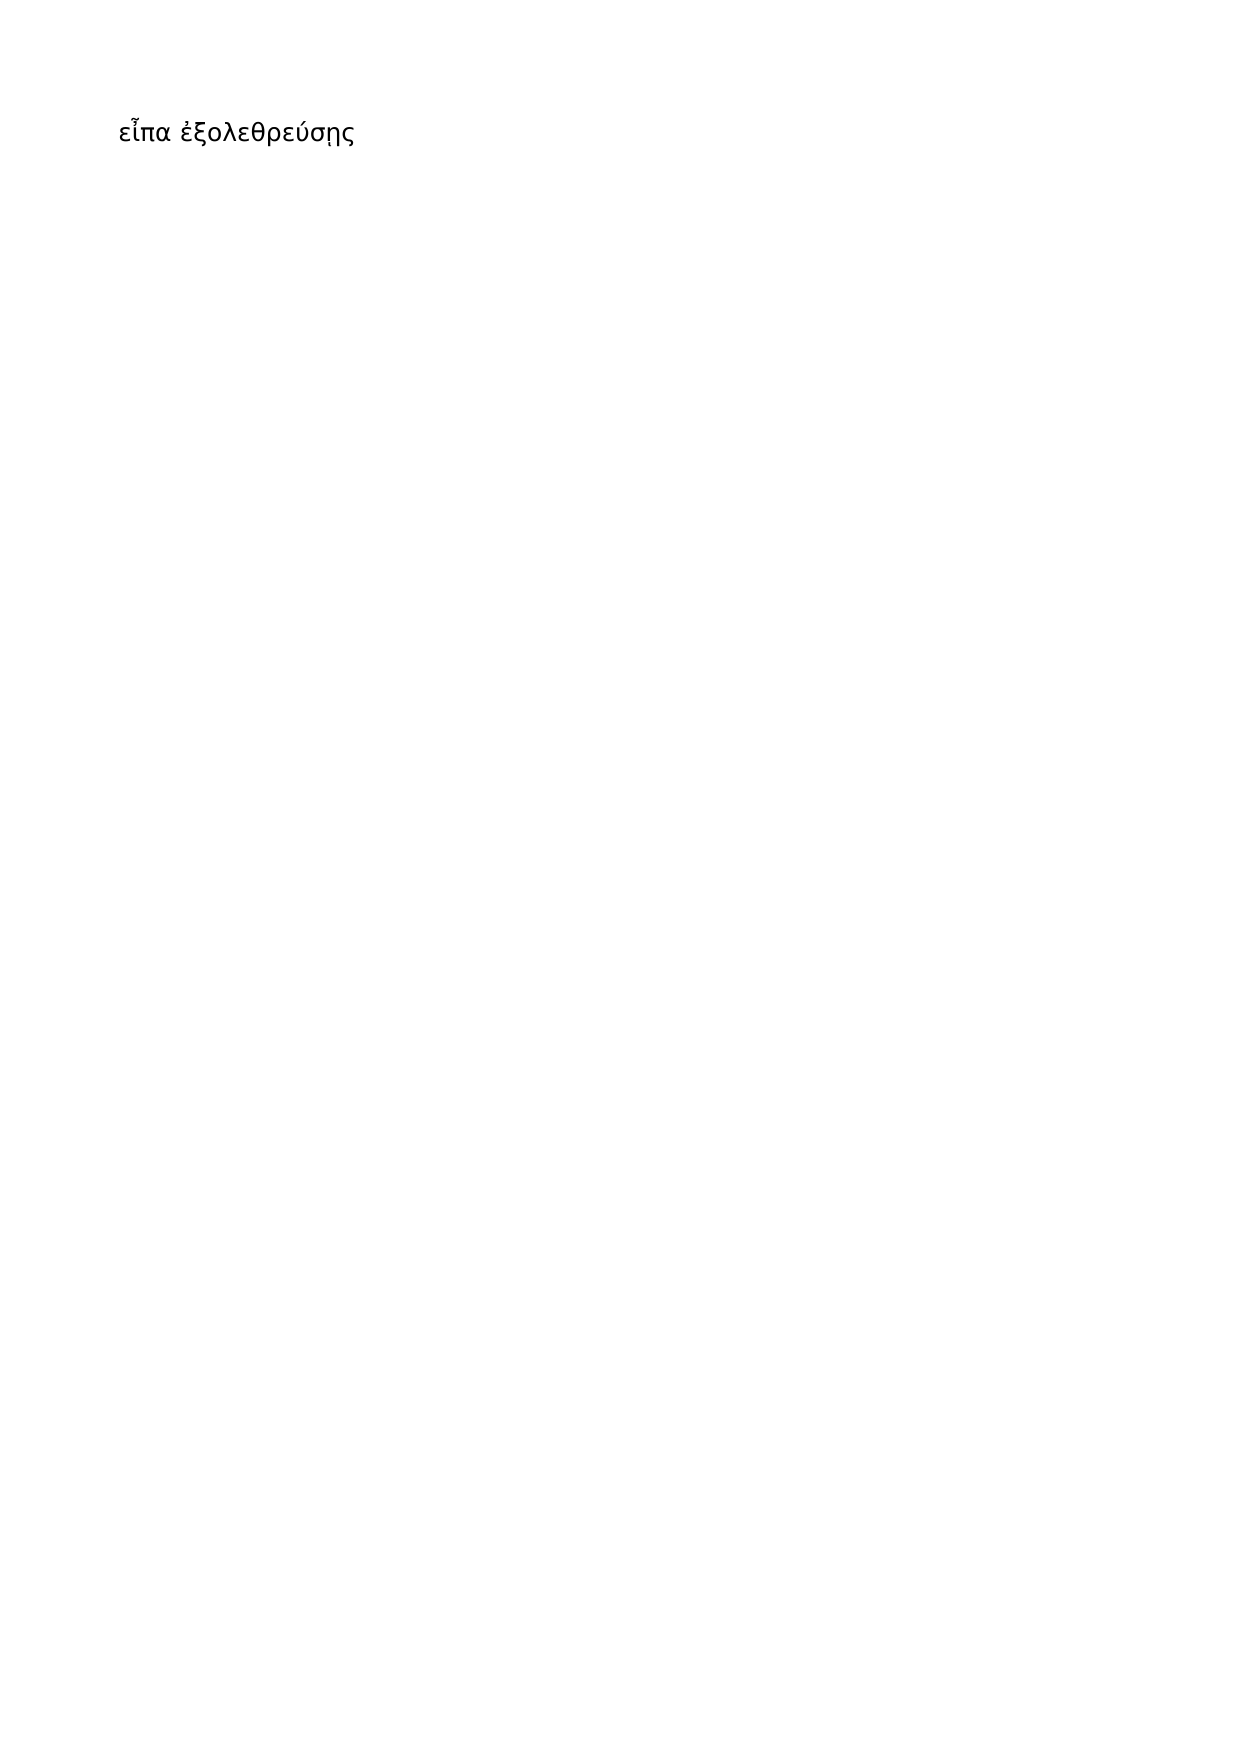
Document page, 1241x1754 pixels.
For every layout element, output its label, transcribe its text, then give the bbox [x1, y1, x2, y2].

text εἶπα ἐξολεθρεύσῃς [118, 118, 1122, 147]
